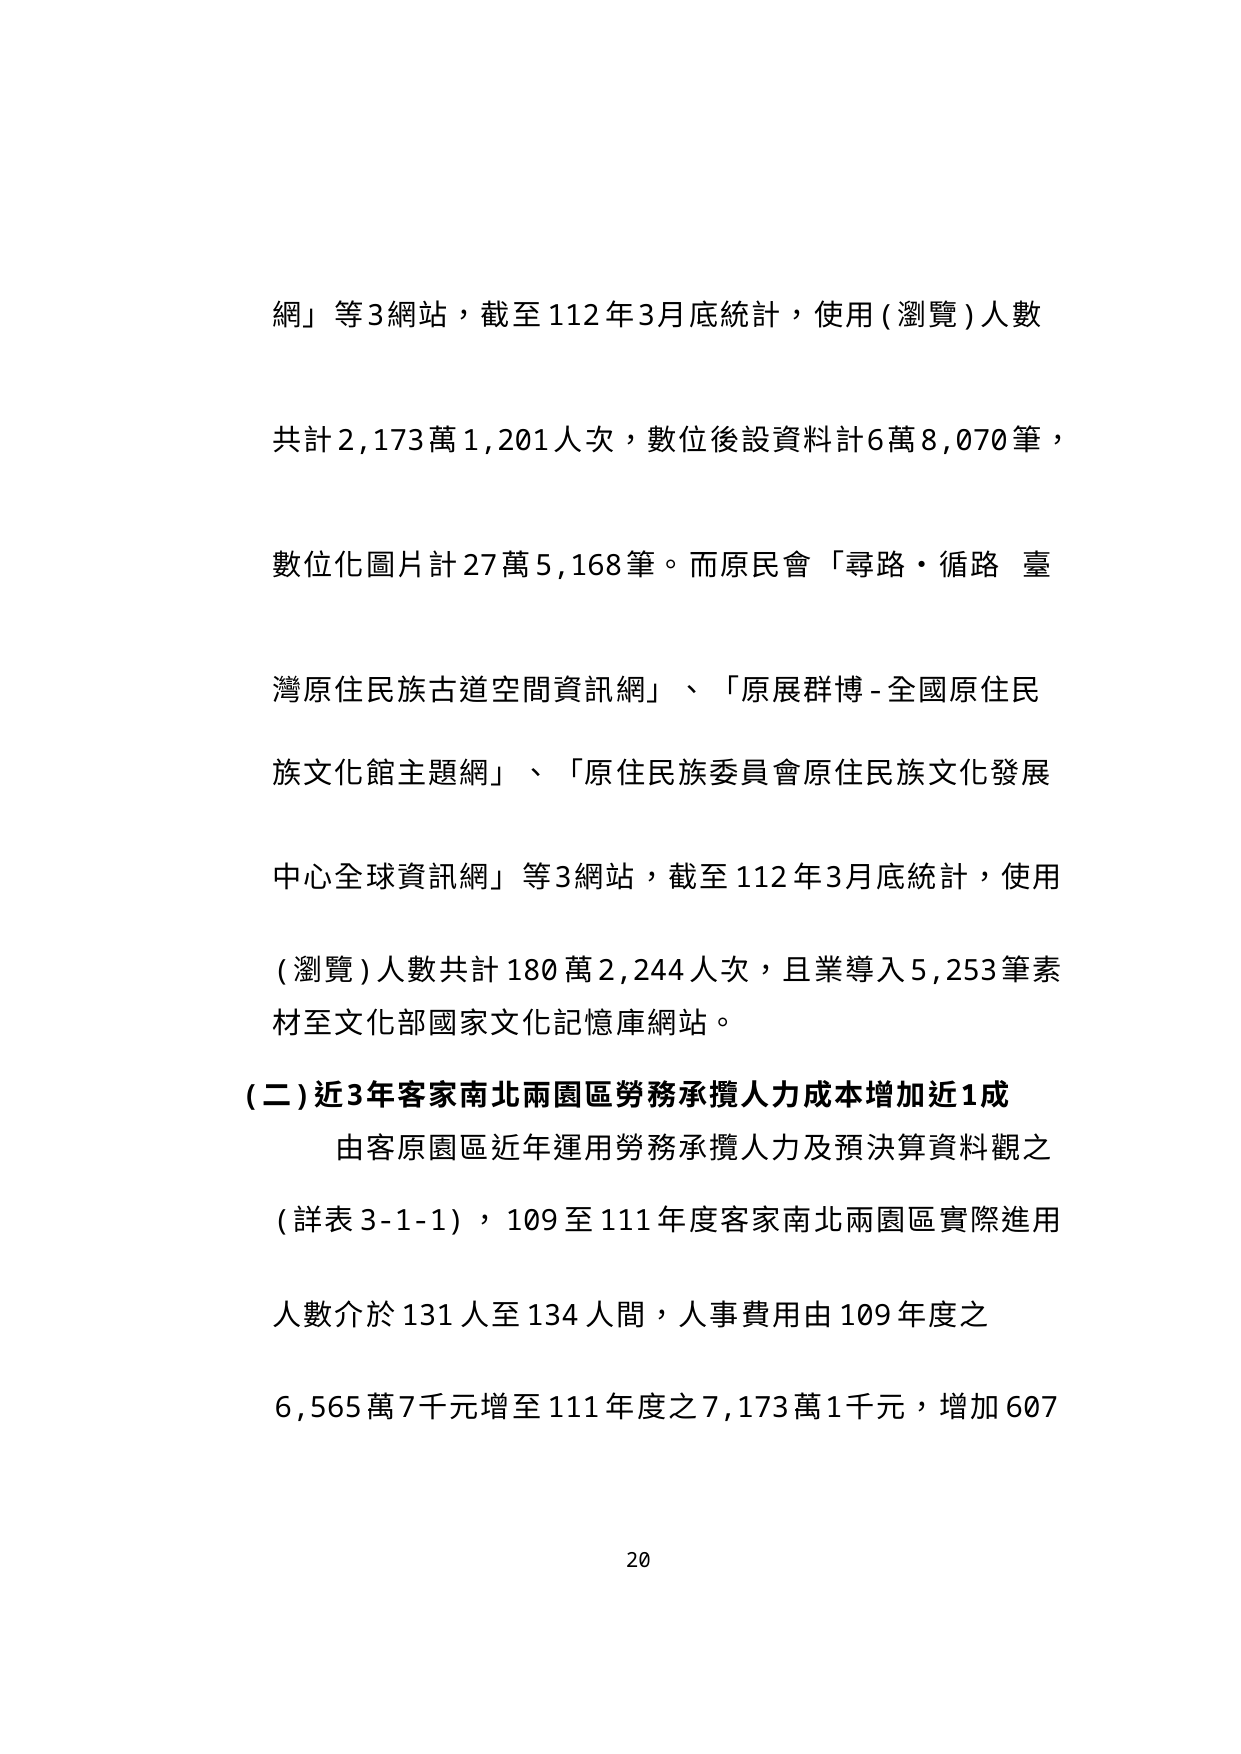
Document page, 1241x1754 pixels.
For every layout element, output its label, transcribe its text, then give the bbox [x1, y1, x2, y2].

text 又數位服務部分客委會之「客家文化發展中心全球資訊網」、「客家文化資產數位務網」及「圖書資料中心網」等3網站，截至112年3月底統計，使用(瀏覽)人數共計2,173萬1,201人次，數位後設資料計6萬8,070筆，數位化圖片計27萬5,168筆。而原民會「尋路‧循路 臺灣原住民族古道空間資訊網」、「原展群博-全國原住民族文化館主題網」、「原住民族委員會原住民族文化發展中心全球資訊網」等3網站，截至112年3月底統計，使用(瀏覽)人數共計180萬2,244人次，且業導入5,253筆素材至文化部國家文化記憶庫網站。 [266, 229, 1063, 1042]
text (二)近3年客家南北兩園區勞務承攬人力成本增加近1成 [236, 1042, 1063, 1104]
text 由客原園區近年運用勞務承攬人力及預決算資料觀之(詳表3-1-1)，109至111年度客家南北兩園區實際進用人數介於131人至134人間，人事費用由109年度之6,565萬7千元增至111年度之7,173萬1千元，增加607萬4千元(增幅9.25%)。而原住民族園區園區109至111年度實際進用人數均為6人並無增減，人事費用由109年度之311萬9千元增至111年度之334萬3千元，增加22萬4千元(增幅7.18%)，上開資料顯示客家南北兩園區109至111年運用勞務承攬人力成本增加近1成，客委會允宜妥為運用現有園區人力，適度檢討非必要之勞務承攬人力，以減少支出。 [266, 1104, 1063, 1417]
